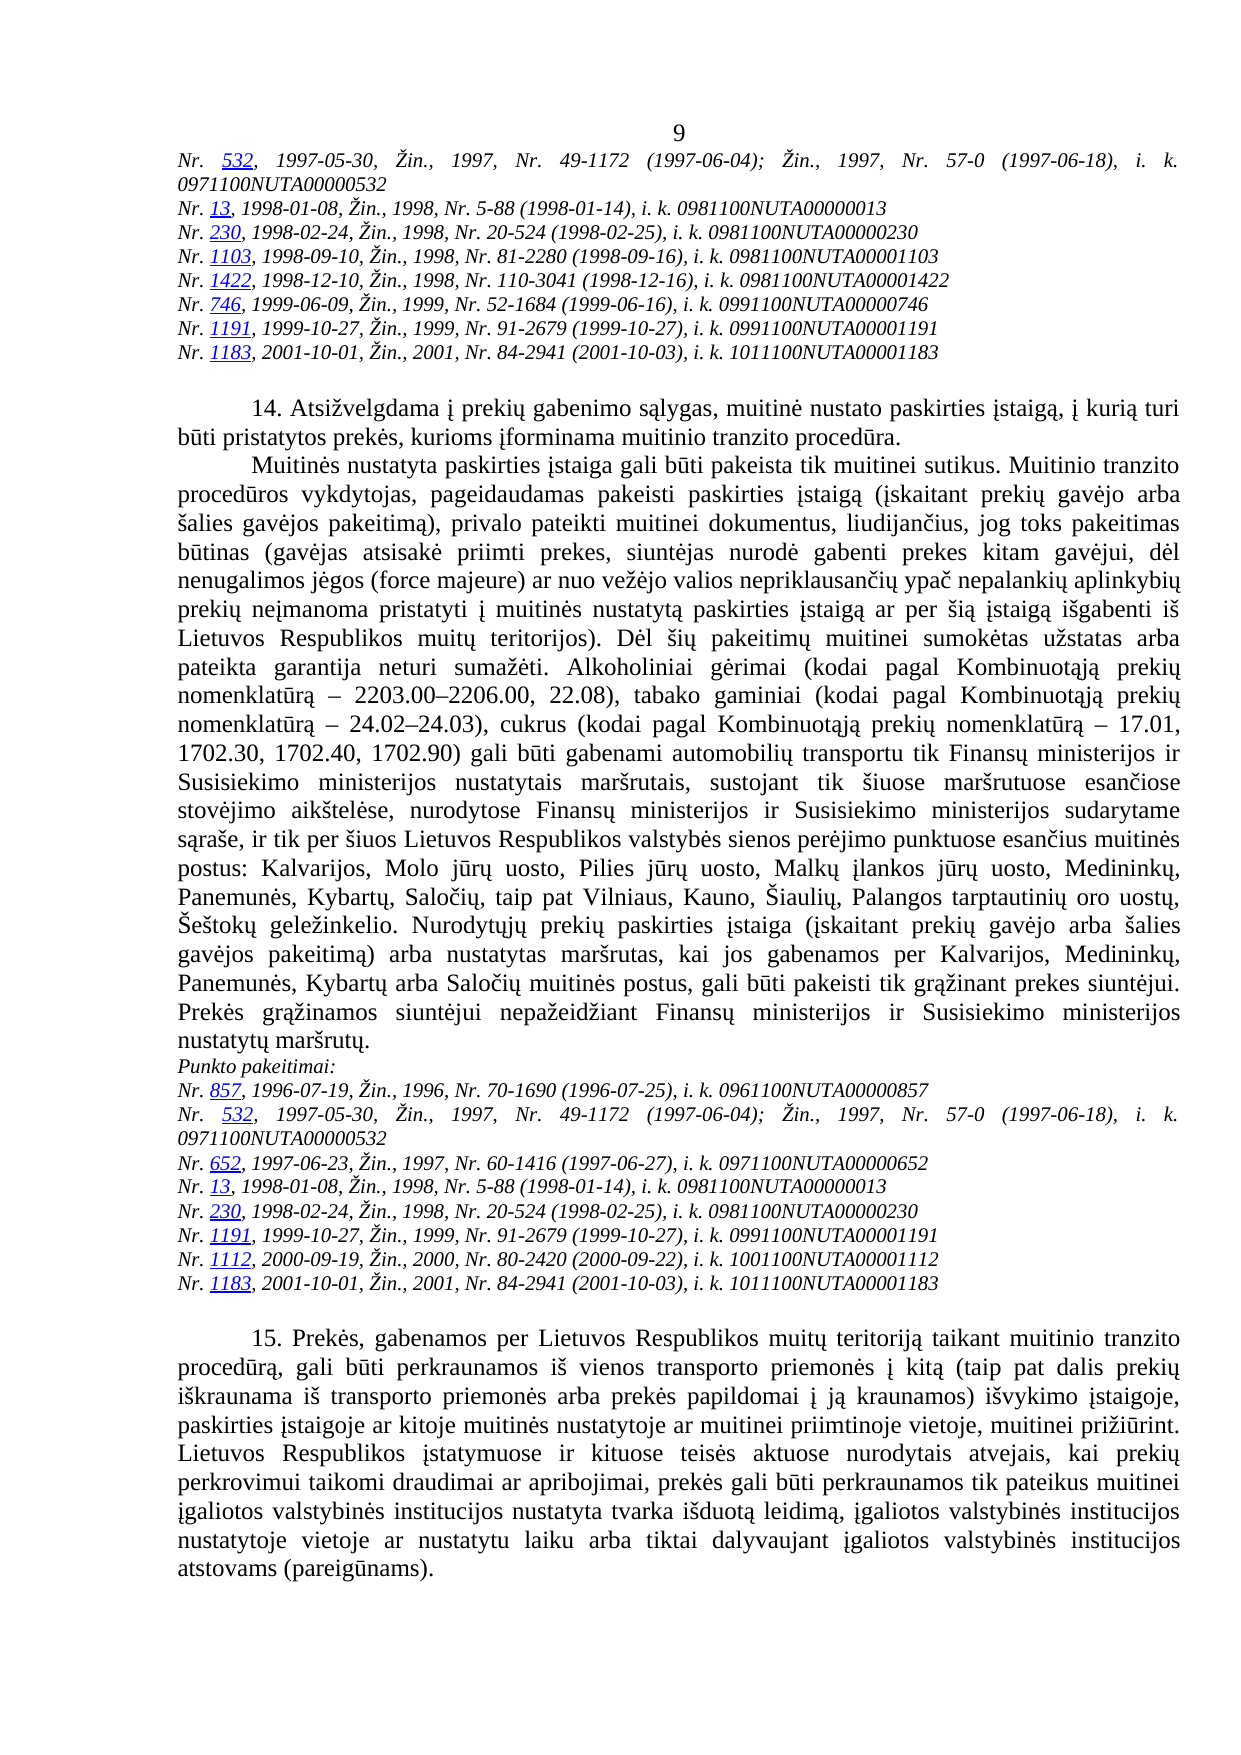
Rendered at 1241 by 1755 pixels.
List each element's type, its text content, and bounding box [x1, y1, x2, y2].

text Nr. 230, 1998-02-24, Žin., 1998, Nr. 20-524 (1998-02-25), i. k. 0981100NUTA00000230 [177, 220, 1181, 244]
text 14. Atsižvelgdama į prekių gabenimo sąlygas, muitinė nustato paskirties įstaigą, į kurią turi būti pristatytos prekės, kurioms įforminama muitinio tranzito procedūra. [177, 393, 1181, 450]
text Nr. 532, 1997-05-30, Žin., 1997, Nr. 49-1172 (1997-06-04); Žin., 1997, Nr. 57-0 (1997-06-18), i. k. 0971100NUTA00000532 [177, 1102, 1181, 1150]
text Punkto pakeitimai: [177, 1054, 1181, 1078]
text Nr. 746, 1999-06-09, Žin., 1999, Nr. 52-1684 (1999-06-16), i. k. 0991100NUTA00000746 [177, 292, 1181, 316]
text Nr. 1191, 1999-10-27, Žin., 1999, Nr. 91-2679 (1999-10-27), i. k. 0991100NUTA00001191 [177, 316, 1181, 340]
text Nr. 1183, 2001-10-01, Žin., 2001, Nr. 84-2941 (2001-10-03), i. k. 1011100NUTA00001183 [177, 340, 1181, 364]
text Nr. 1112, 2000-09-19, Žin., 2000, Nr. 80-2420 (2000-09-22), i. k. 1001100NUTA00001112 [177, 1247, 1181, 1271]
text Nr. 1422, 1998-12-10, Žin., 1998, Nr. 110-3041 (1998-12-16), i. k. 0981100NUTA00001422 [177, 268, 1181, 292]
text Nr. 532, 1997-05-30, Žin., 1997, Nr. 49-1172 (1997-06-04); Žin., 1997, Nr. 57-0 (1997-06-18), i. k. 0971100NUTA00000532 [177, 148, 1181, 196]
text Nr. 13, 1998-01-08, Žin., 1998, Nr. 5-88 (1998-01-14), i. k. 0981100NUTA00000013 [177, 1174, 1181, 1198]
text Muitinės nustatyta paskirties įstaiga gali būti pakeista tik muitinei sutikus. Muitinio tranzito procedūros vykdytojas, pageidaudamas pakeisti paskirties įstaigą (įskaitant prekių gavėjo arba šalies gavėjos pakeitimą), privalo pateikti muitinei dokumentus, liudijančius, jog toks pakeitimas būtinas (gavėjas atsisakė priimti prekes, siuntėjas nurodė gabenti prekes kitam gavėjui, dėl nenugalimos jėgos (force majeure) ar nuo vežėjo valios nepriklausančių ypač nepalankių aplinkybių prekių neįmanoma pristatyti į muitinės nustatytą paskirties įstaigą ar per šią įstaigą išgabenti iš Lietuvos Respublikos muitų teritorijos). Dėl šių pakeitimų muitinei sumokėtas užstatas arba pateikta garantija neturi sumažėti. Alkoholiniai gėrimai (kodai pagal Kombinuotąją prekių nomenklatūrą – 2203.00–2206.00, 22.08), tabako gaminiai (kodai pagal Kombinuotąją prekių nomenklatūrą – 24.02–24.03), cukrus (kodai pagal Kombinuotąją prekių nomenklatūrą – 17.01, 1702.30, 1702.40, 1702.90) gali būti gabenami automobilių transportu tik Finansų ministerijos ir Susisiekimo ministerijos nustatytais maršrutais, sustojant tik šiuose maršrutuose esančiose stovėjimo aikštelėse, nurodytose Finansų ministerijos ir Susisiekimo ministerijos sudarytame sąraše, ir tik per šiuos Lietuvos Respublikos valstybės sienos perėjimo punktuose esančius muitinės postus: Kalvarijos, Molo jūrų uosto, Pilies jūrų uosto, Malkų įlankos jūrų uosto, Medininkų, Panemunės, Kybartų, Saločių, taip pat Vilniaus, Kauno, Šiaulių, Palangos tarptautinių oro uostų, Šeštokų geležinkelio. Nurodytųjų prekių paskirties įstaiga (įskaitant prekių gavėjo arba šalies gavėjos pakeitimą) arba nustatytas maršrutas, kai jos gabenamos per Kalvarijos, Medininkų, Panemunės, Kybartų arba Saločių muitinės postus, gali būti pakeisti tik grąžinant prekes siuntėjui. Prekės grąžinamos siuntėjui nepažeidžiant Finansų ministerijos ir Susisiekimo ministerijos nustatytų maršrutų. [177, 450, 1181, 1054]
text 15. Prekės, gabenamos per Lietuvos Respublikos muitų teritoriją taikant muitinio tranzito procedūrą, gali būti perkraunamos iš vienos transporto priemonės į kitą (taip pat dalis prekių iškraunama iš transporto priemonės arba prekės papildomai į ją kraunamos) išvykimo įstaigoje, paskirties įstaigoje ar kitoje muitinės nustatytoje ar muitinei priimtinoje vietoje, muitinei prižiūrint. Lietuvos Respublikos įstatymuose ir kituose teisės aktuose nurodytais atvejais, kai prekių perkrovimui taikomi draudimai ar apribojimai, prekės gali būti perkraunamos tik pateikus muitinei įgaliotos valstybinės institucijos nustatyta tvarka išduotą leidimą, įgaliotos valstybinės institucijos nustatytoje vietoje ar nustatytu laiku arba tiktai dalyvaujant įgaliotos valstybinės institucijos atstovams (pareigūnams). [177, 1323, 1181, 1582]
text Nr. 13, 1998-01-08, Žin., 1998, Nr. 5-88 (1998-01-14), i. k. 0981100NUTA00000013 [177, 196, 1181, 220]
text Nr. 1183, 2001-10-01, Žin., 2001, Nr. 84-2941 (2001-10-03), i. k. 1011100NUTA00001183 [177, 1271, 1181, 1295]
text Nr. 652, 1997-06-23, Žin., 1997, Nr. 60-1416 (1997-06-27), i. k. 0971100NUTA00000652 [177, 1150, 1181, 1174]
text Nr. 1103, 1998-09-10, Žin., 1998, Nr. 81-2280 (1998-09-16), i. k. 0981100NUTA00001103 [177, 244, 1181, 268]
text Nr. 1191, 1999-10-27, Žin., 1999, Nr. 91-2679 (1999-10-27), i. k. 0991100NUTA00001191 [177, 1223, 1181, 1247]
text Nr. 857, 1996-07-19, Žin., 1996, Nr. 70-1690 (1996-07-25), i. k. 0961100NUTA00000857 [177, 1078, 1181, 1102]
text Nr. 230, 1998-02-24, Žin., 1998, Nr. 20-524 (1998-02-25), i. k. 0981100NUTA00000230 [177, 1198, 1181, 1223]
